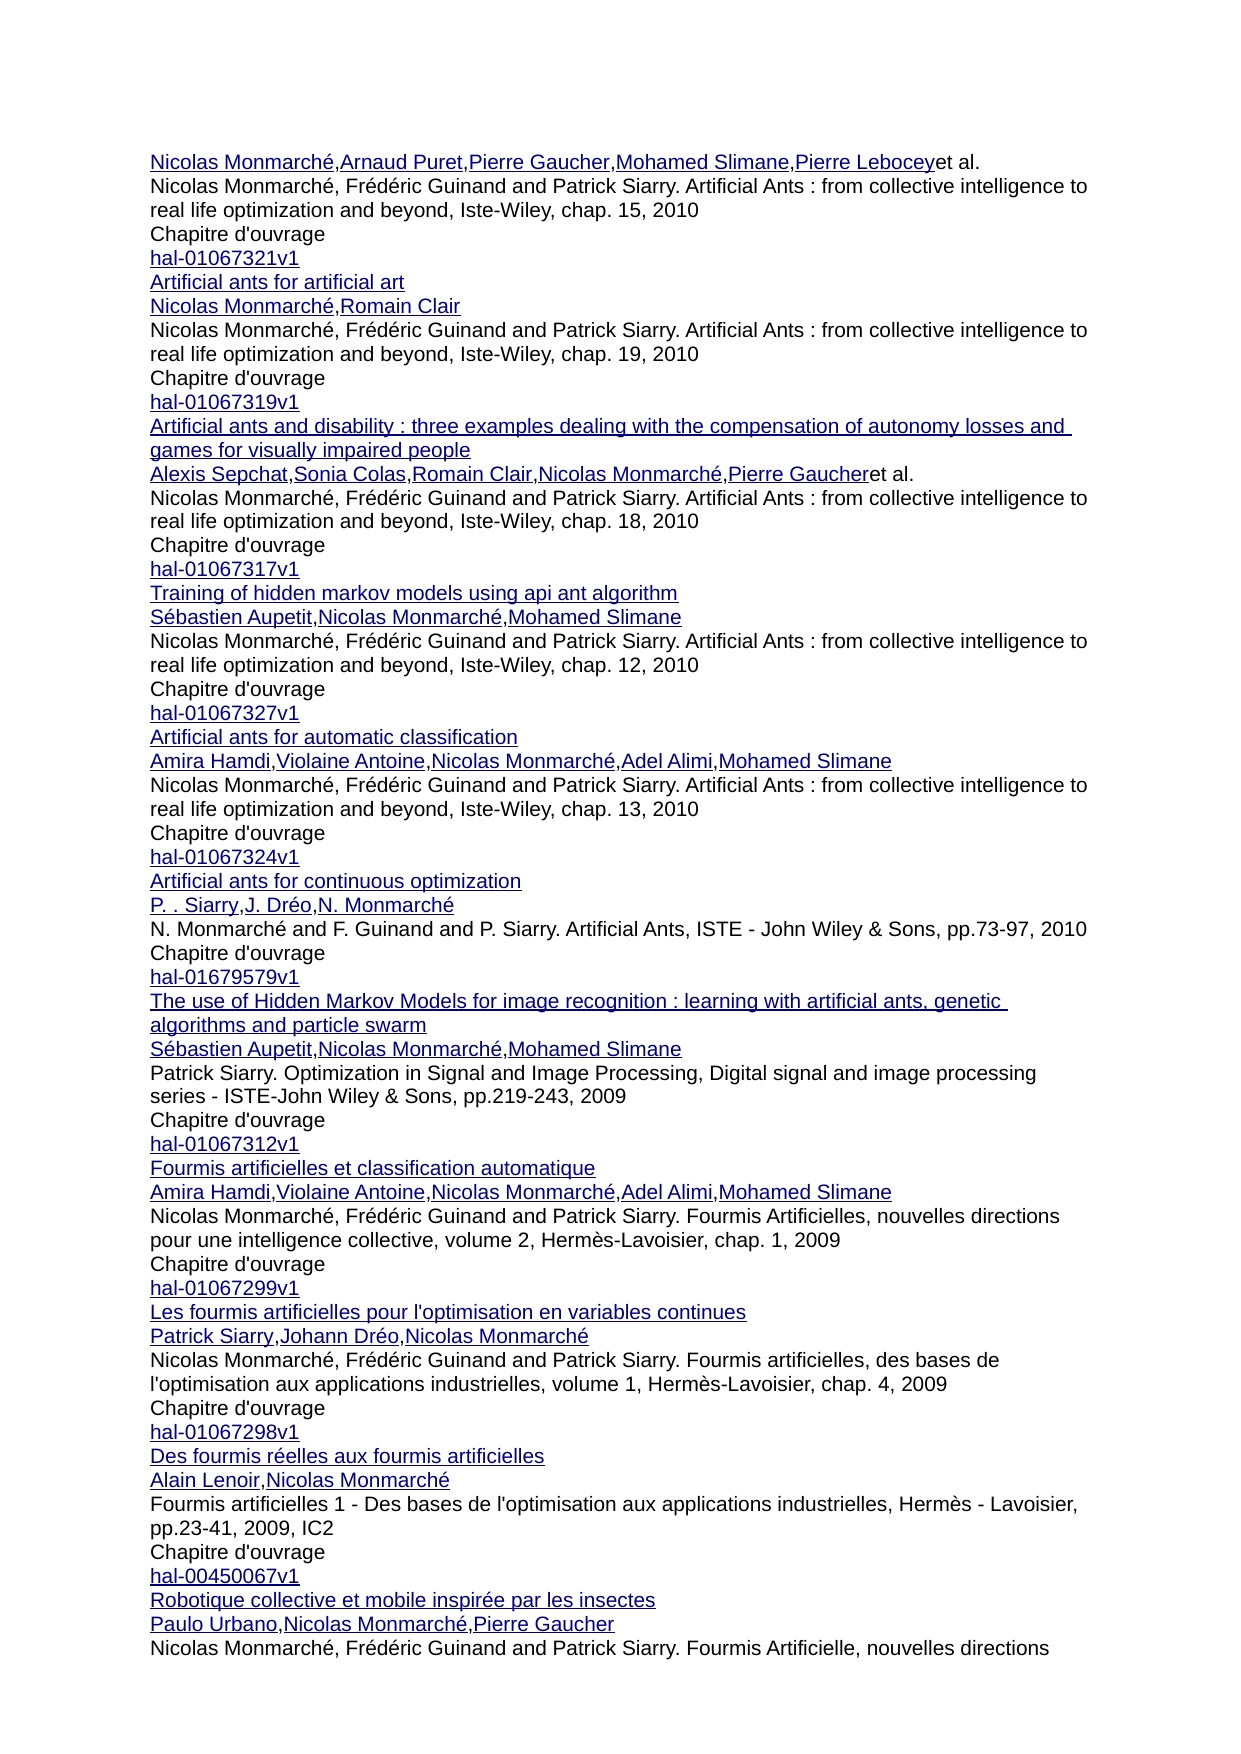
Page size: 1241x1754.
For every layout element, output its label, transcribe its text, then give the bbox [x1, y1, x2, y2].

table_cell Artificial ants for automatic classification Amira Hamdi,Violaine Antoine,Nicolas Monmarché,Adel Alimi,Mohamed Slimane Nicolas Monmarché, Frédéric Guinand and Patrick Siarry. Artificial Ants : from collective intelligence to real life optimization and beyond, Iste-Wiley, chap. 13, 2010 Chapitre d'ouvrage hal-01067324v1 [150, 725, 1090, 869]
table_cell Training of hidden markov models using api ant algorithm Sébastien Aupetit,Nicolas Monmarché,Mohamed Slimane Nicolas Monmarché, Frédéric Guinand and Patrick Siarry. Artificial Ants : from collective intelligence to real life optimization and beyond, Iste-Wiley, chap. 12, 2010 Chapitre d'ouvrage hal-01067327v1 [150, 581, 1090, 725]
table_cell Nicolas Monmarché,Arnaud Puret,Pierre Gaucher,Mohamed Slimane,Pierre Leboceyet al. Nicolas Monmarché, Frédéric Guinand and Patrick Siarry. Artificial Ants : from collective intelligence to real life optimization and beyond, Iste-Wiley, chap. 15, 2010 Chapitre d'ouvrage hal-01067321v1 [150, 150, 1090, 270]
table_cell Les fourmis artificielles pour l'optimisation en variables continues Patrick Siarry,Johann Dréo,Nicolas Monmarché Nicolas Monmarché, Frédéric Guinand and Patrick Siarry. Fourmis artificielles, des bases de l'optimisation aux applications industrielles, volume 1, Hermès-Lavoisier, chap. 4, 2009 Chapitre d'ouvrage hal-01067298v1 [150, 1300, 1090, 1444]
table_cell Artificial ants and disability : three examples dealing with the compensation of autonomy losses and games for visually impaired people Alexis Sepchat,Sonia Colas,Romain Clair,Nicolas Monmarché,Pierre Gaucheret al. Nicolas Monmarché, Frédéric Guinand and Patrick Siarry. Artificial Ants : from collective intelligence to real life optimization and beyond, Iste-Wiley, chap. 18, 2010 Chapitre d'ouvrage hal-01067317v1 [150, 414, 1090, 581]
table_cell Artificial ants for artificial art Nicolas Monmarché,Romain Clair Nicolas Monmarché, Frédéric Guinand and Patrick Siarry. Artificial Ants : from collective intelligence to real life optimization and beyond, Iste-Wiley, chap. 19, 2010 Chapitre d'ouvrage hal-01067319v1 [150, 270, 1090, 413]
table_cell Des fourmis réelles aux fourmis artificielles Alain Lenoir,Nicolas Monmarché Fourmis artificielles 1 - Des bases de l'optimisation aux applications industrielles, Hermès - Lavoisier, pp.23-41, 2009, IC2 Chapitre d'ouvrage hal-00450067v1 [150, 1444, 1090, 1587]
table_cell The use of Hidden Markov Models for image recognition : learning with artiﬁcial ants, genetic algorithms and particle swarm Sébastien Aupetit,Nicolas Monmarché,Mohamed Slimane Patrick Siarry. Optimization in Signal and Image Processing, Digital signal and image processing series - ISTE-John Wiley & Sons, pp.219-243, 2009 Chapitre d'ouvrage hal-01067312v1 [150, 989, 1090, 1156]
table_cell Robotique collective et mobile inspirée par les insectes Paulo Urbano,Nicolas Monmarché,Pierre Gaucher Nicolas Monmarché, Frédéric Guinand and Patrick Siarry. Fourmis Artificielle, nouvelles directions [150, 1588, 1090, 1659]
table_cell Artificial ants for continuous optimization P. . Siarry,J. Dréo,N. Monmarché N. Monmarché and F. Guinand and P. Siarry. Artificial Ants, ISTE - John Wiley & Sons, pp.73-97, 2010 Chapitre d'ouvrage hal-01679579v1 [150, 869, 1090, 988]
table_cell Fourmis artificielles et classification automatique Amira Hamdi,Violaine Antoine,Nicolas Monmarché,Adel Alimi,Mohamed Slimane Nicolas Monmarché, Frédéric Guinand and Patrick Siarry. Fourmis Artificielles, nouvelles directions pour une intelligence collective, volume 2, Hermès-Lavoisier, chap. 1, 2009 Chapitre d'ouvrage hal-01067299v1 [150, 1156, 1090, 1300]
